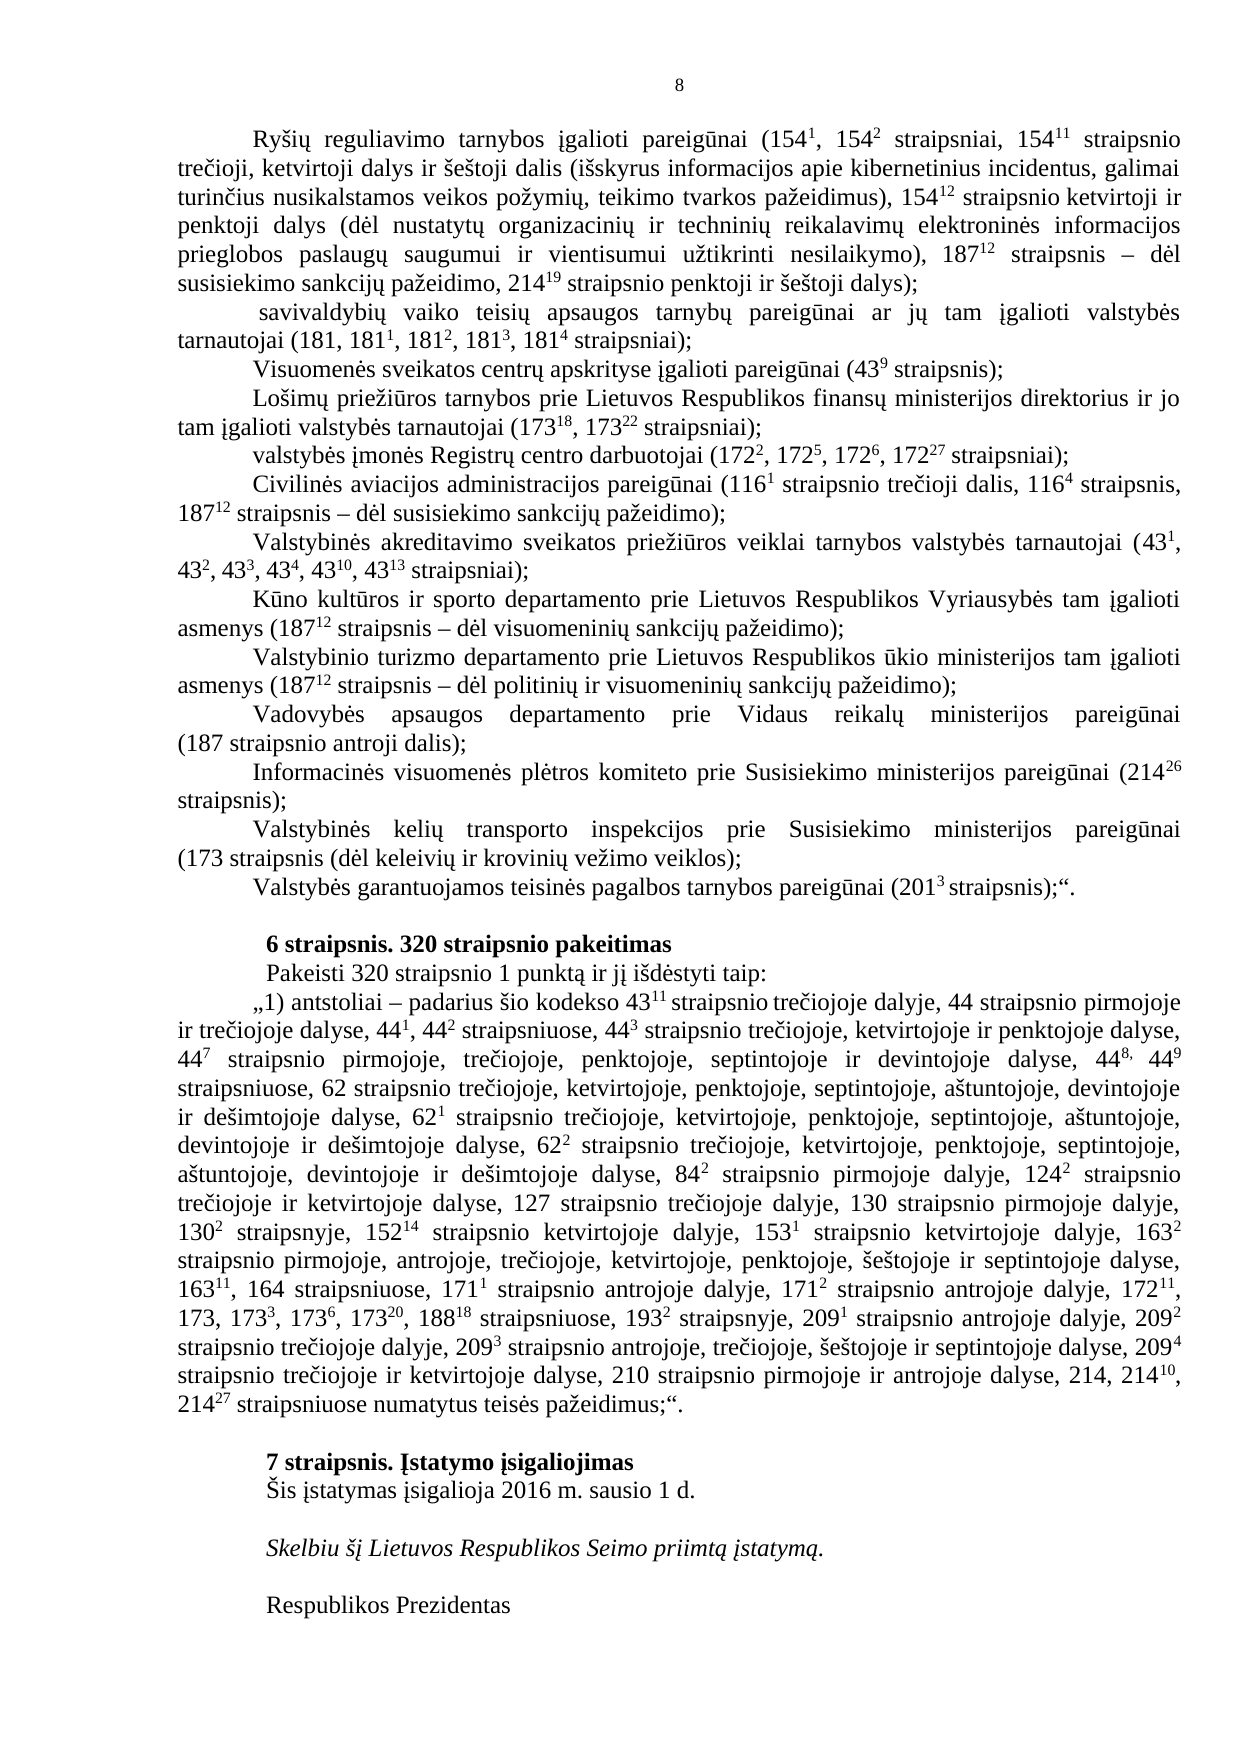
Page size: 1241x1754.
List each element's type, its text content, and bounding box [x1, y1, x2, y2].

text Pakeisti 320 straipsnio 1 punktą ir jį išdėstyti taip: [177, 958, 1181, 987]
text Ryšių reguliavimo tarnybos įgalioti pareigūnai (1541, 1542 straipsniai, 15411 straipsnio trečioji, ketvirtoji dalys ir šeštoji dalis (išskyrus informacijos apie kibernetinius incidentus, galimai turinčius nusikalstamos veikos požymių, teikimo tvarkos pažeidimus), 15412 straipsnio ketvirtoji ir penktoji dalys (dėl nustatytų organizacinių ir techninių reikalavimų elektroninės informacijos prieglobos paslaugų saugumui ir vientisumui užtikrinti nesilaikymo), 18712 straipsnis – dėl susisiekimo sankcijų pažeidimo, 21419 straipsnio penktoji ir šeštoji dalys); [177, 124, 1181, 297]
text Informacinės visuomenės plėtros komiteto prie Susisiekimo ministerijos pareigūnai (21426 straipsnis); [177, 757, 1181, 814]
text Vadovybės apsaugos departamento prie Vidaus reikalų ministerijos pareigūnai (187 straipsnio antroji dalis); [177, 699, 1181, 757]
text Šis įstatymas įsigalioja 2016 m. sausio 1 d. [177, 1475, 1181, 1504]
text Lošimų priežiūros tarnybos prie Lietuvos Respublikos finansų ministerijos direktorius ir jo tam įgalioti valstybės tarnautojai (17318, 17322 straipsniai); [177, 383, 1181, 440]
text Valstybinės kelių transporto inspekcijos prie Susisiekimo ministerijos pareigūnai (173 straipsnis (dėl keleivių ir krovinių vežimo veiklos); [177, 814, 1181, 872]
text Visuomenės sveikatos centrų apskrityse įgalioti pareigūnai (439 straipsnis); [177, 354, 1181, 383]
text Civilinės aviacijos administracijos pareigūnai (1161 straipsnio trečioji dalis, 1164 straipsnis, 18712 straipsnis – dėl susisiekimo sankcijų pažeidimo); [177, 469, 1181, 527]
text valstybės įmonės Registrų centro darbuotojai (1722, 1725, 1726, 17227 straipsniai); [177, 440, 1181, 469]
text Kūno kultūros ir sporto departamento prie Lietuvos Respublikos Vyriausybės tam įgalioti asmenys (18712 straipsnis – dėl visuomeninių sankcijų pažeidimo); [177, 584, 1181, 642]
text Valstybinio turizmo departamento prie Lietuvos Respublikos ūkio ministerijos tam įgalioti asmenys (18712 straipsnis – dėl politinių ir visuomeninių sankcijų pažeidimo); [177, 642, 1181, 699]
text Skelbiu šį Lietuvos Respublikos Seimo priimtą įstatymą. [177, 1533, 1181, 1562]
text Respublikos Prezidentas [177, 1590, 1181, 1619]
text savivaldybių vaiko teisių apsaugos tarnybų pareigūnai ar jų tam įgalioti valstybės tarnautojai (181, 1811, 1812, 1813, 1814 straipsniai); [177, 297, 1181, 354]
text Valstybinės akreditavimo sveikatos priežiūros veiklai tarnybos valstybės tarnautojai (431, 432, 433, 434, 4310, 4313 straipsniai); [177, 527, 1181, 584]
text „1) antstoliai – padarius šio kodekso 4311 straipsnio trečiojoje dalyje, 44 straipsnio pirmojoje ir trečiojoje dalyse, 441, 442 straipsniuose, 443 straipsnio trečiojoje, ketvirtojoje ir penktojoje dalyse, 447 straipsnio pirmojoje, trečiojoje, penktojoje, septintojoje ir devintojoje dalyse, 448, 449 straipsniuose, 62 straipsnio trečiojoje, ketvirtojoje, penktojoje, septintojoje, aštuntojoje, devintojoje ir dešimtojoje dalyse, 621 straipsnio trečiojoje, ketvirtojoje, penktojoje, septintojoje, aštuntojoje, devintojoje ir dešimtojoje dalyse, 622 straipsnio trečiojoje, ketvirtojoje, penktojoje, septintojoje, aštuntojoje, devintojoje ir dešimtojoje dalyse, 842 straipsnio pirmojoje dalyje, 1242 straipsnio trečiojoje ir ketvirtojoje dalyse, 127 straipsnio trečiojoje dalyje, 130 straipsnio pirmojoje dalyje, 1302 straipsnyje, 15214 straipsnio ketvirtojoje dalyje, 1531 straipsnio ketvirtojoje dalyje, 1632 straipsnio pirmojoje, antrojoje, trečiojoje, ketvirtojoje, penktojoje, šeštojoje ir septintojoje dalyse, 16311, 164 straipsniuose, 1711 straipsnio antrojoje dalyje, 1712 straipsnio antrojoje dalyje, 17211, 173, 1733, 1736, 17320, 18818 straipsniuose, 1932 straipsnyje, 2091 straipsnio antrojoje dalyje, 2092 straipsnio trečiojoje dalyje, 2093 straipsnio antrojoje, trečiojoje, šeštojoje ir septintojoje dalyse, 2094 straipsnio trečiojoje ir ketvirtojoje dalyse, 210 straipsnio pirmojoje ir antrojoje dalyse, 214, 21410, 21427 straipsniuose numatytus teisės pažeidimus;“. [177, 987, 1181, 1418]
text Valstybės garantuojamos teisinės pagalbos tarnybos pareigūnai (2013 straipsnis);“. [177, 872, 1181, 900]
text 6 straipsnis. 320 straipsnio pakeitimas [177, 929, 1181, 958]
text 7 straipsnis. Įstatymo įsigaliojimas [177, 1447, 1181, 1475]
